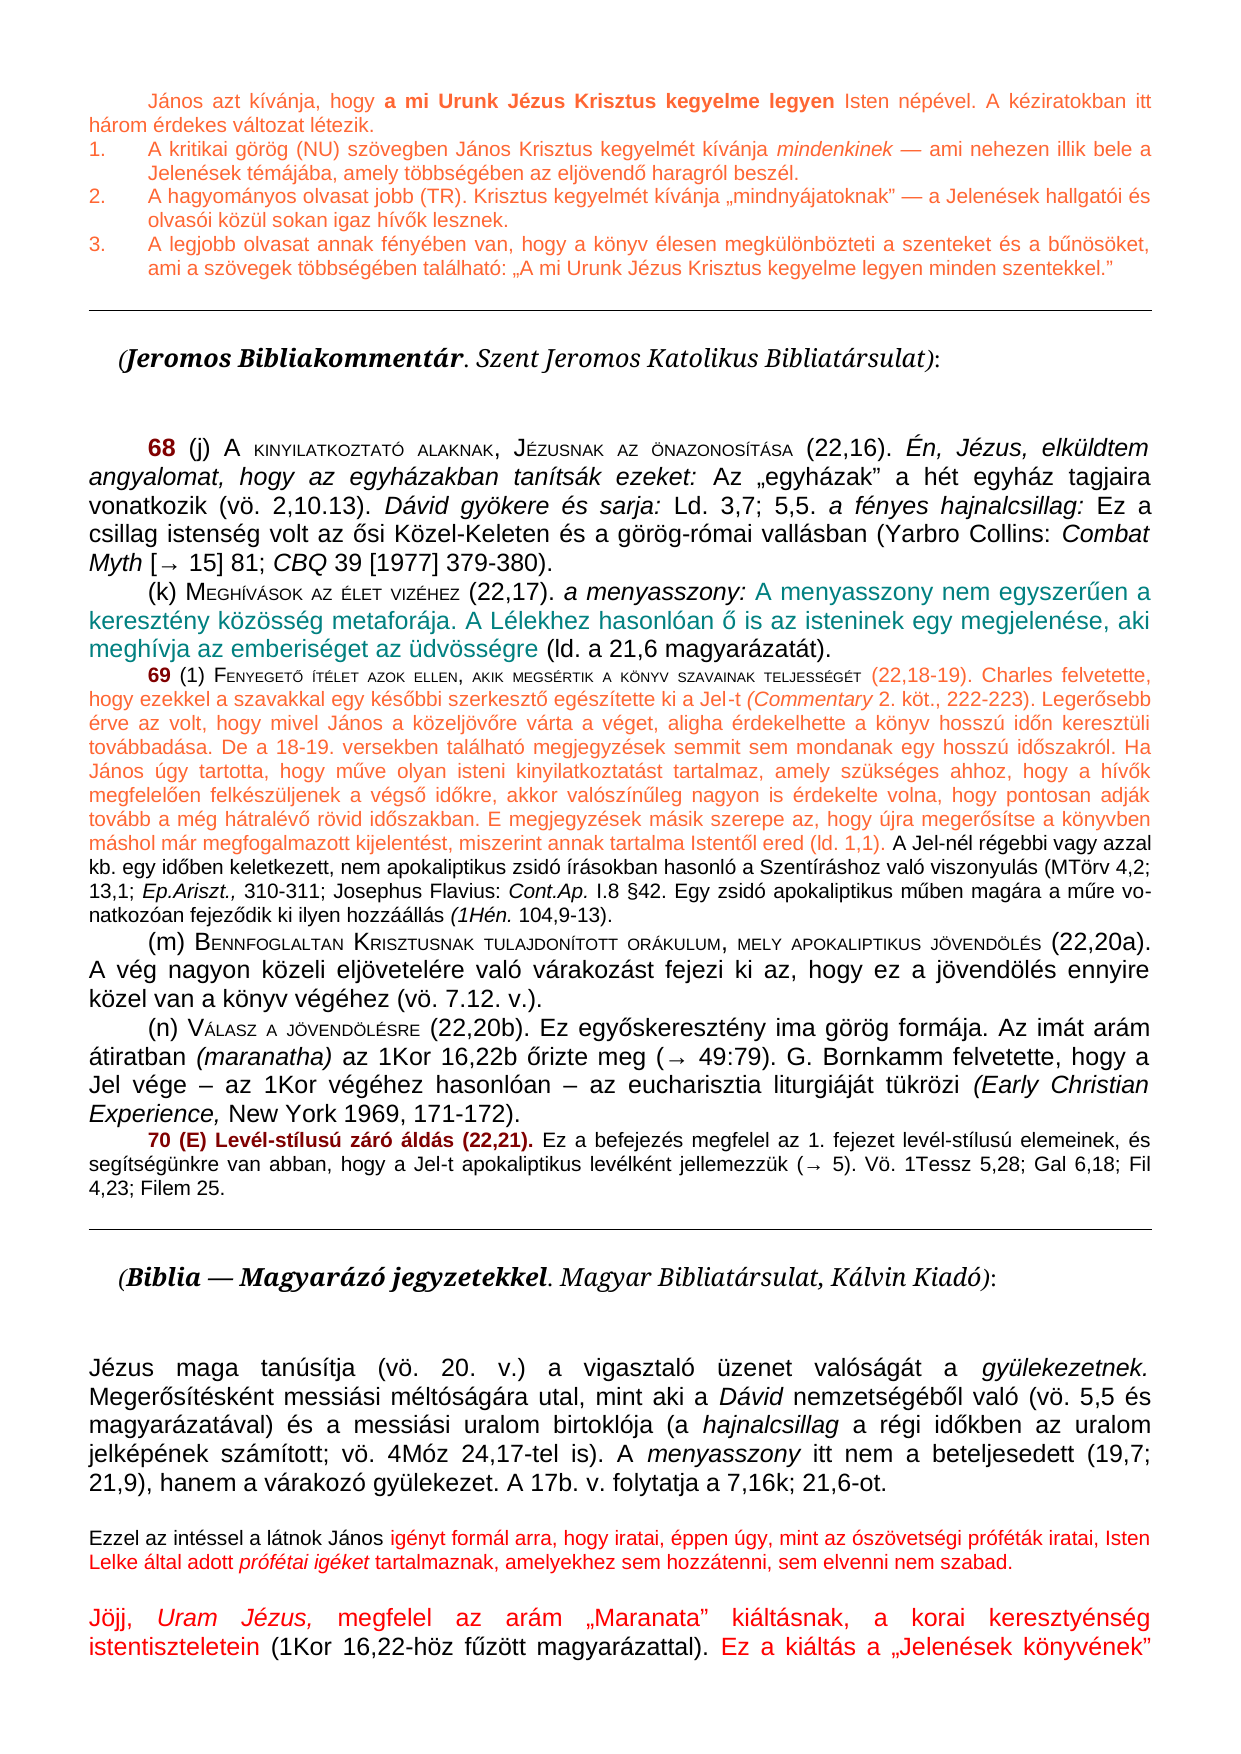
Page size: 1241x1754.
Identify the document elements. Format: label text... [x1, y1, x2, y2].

text (k) Meghívások az élet vizéhez (22,17). a menyasszony: A menyasszony nem egyszerűen a keresztény közösség metaforája. A Lélekhez hasonlóan ő is az isteninek egy megjelenése, aki meghívja az emberiséget az üdvösségre (ld. a 21,6 magyarázatát). [88, 577, 1152, 663]
text 70 (E) Levél-stílusú záró áldás (22,21). Ez a befejezés megfelel az 1. fejezet levél-stílusú elemeinek, és segítségünkre van abban, hogy a Jel‑t apokaliptikus levélként jellemezzük (→ 5). Vö. 1Tessz 5,28; Gal 6,18; Fil 4,23; Filem 25. [88, 1128, 1152, 1200]
text (Biblia — Magyarázó jegyzetekkel. Magyar Bibliatársulat, Kálvin Kiadó): [88, 1230, 1152, 1323]
text 68 (j) A kinyilatkoztató alaknak, Jézusnak az önazonosítása (22,16). Én, Jézus, elküldtem angyalomat, hogy az egyházakban tanítsák ezeket: Az „egyházak” a hét egyház tagjaira vonatkozik (vö. 2,10.13). Dávid gyökere és sarja: Ld. 3,7; 5,5. a fényes hajnalcsillag: Ez a csillag istenség volt az ősi Közel-Keleten és a görög-római vallásban (Yarbro Collins: Combat Myth [→ 15] 81; CBQ 39 [1977] 379-380). [88, 433, 1152, 577]
text Jöjj, Uram Jézus, megfelel az arám „Maranata” kiáltásnak, a korai keresztyénség istentiszteletein (1Kor 16,22-höz fűzött magyarázattal). Ez a kiáltás a „Jelenések könyvének” [88, 1603, 1152, 1661]
text (n) Válasz a jövendölésre (22,20b). Ez egyőskeresztény ima görög formája. Az imát arám átiratban (maranatha) az 1Kor 16,22b őrizte meg (→ 49:79). G. Bornkamm felvetette, hogy a Jel vége – az 1Kor végéhez hasonlóan – az eucharisztia liturgiáját tükrözi (Early Christian Experience, New York 1969, 171-172). [88, 1013, 1152, 1128]
text 69 (1) Fenyegető ítélet azok ellen, akik megsértik a könyv szavainak teljességét (22,18-19). Charles felvetette, hogy ezekkel a szavakkal egy későbbi szerkesztő egészítette ki a Jel‑t (Commentary 2. köt., 222-223). Legerősebb érve az volt, hogy mivel János a közeljövőre várta a véget, aligha érdekelhette a könyv hosszú időn keresztüli továbbadása. De a 18-19. versekben található megjegyzések semmit sem mondanak egy hosszú időszakról. Ha János úgy tartotta, hogy műve olyan isteni kinyilatkoztatást tartalmaz, amely szükséges ahhoz, hogy a hívők megfelelően felkészüljenek a végső időkre, akkor valószínűleg nagyon is érdekelte volna, hogy pontosan adják tovább a még hátralévő rövid időszakban. E megjegyzések másik szerepe az, hogy újra megerősítse a könyvben máshol már megfogalmazott kijelentést, miszerint annak tartalma Istentől ered (ld. 1,1). A Jel-nél régebbi vagy azzal kb. egy időben keletkezett, nem apokaliptikus zsidó írásokban hasonló a Szentíráshoz való viszonyulás (MTörv 4,2; 13,1; Ep.Ariszt., 310-311; Josephus Flavius: Cont.Ap. I.8 §42. Egy zsidó apokaliptikus műben magára a műre vo­natkozóan fejeződik ki ilyen hozzáállás (1Hén. 104,9-13). [88, 663, 1152, 927]
text Ezzel az intéssel a látnok János igényt formál arra, hogy iratai, éppen úgy, mint az ószövetségi próféták iratai, Isten Lelke által adott prófétai igéket tartalmaznak, amelyekhez sem hozzátenni, sem elvenni nem szabad. [88, 1526, 1152, 1574]
text (m) Bennfoglaltan Krisztusnak tulajdonított orákulum, mely apokaliptikus jövendölés (22,20a). A vég nagyon közeli eljövetelére való várakozást fejezi ki az, hogy ez a jövendölés ennyire közel van a könyv végéhez (vö. 7.12. v.). [88, 927, 1152, 1013]
text Jézus maga tanúsítja (vö. 20. v.) a vigasztaló üzenet valóságát a gyülekezetnek. Megerősítésként messiási méltóságára utal, mint aki a Dávid nemzetségéből való (vö. 5,5 és magyarázatával) és a messiási uralom birtoklója (a hajnalcsillag a régi időkben az uralom jelképének számított; vö. 4Móz 24,17-tel is). A menyasszony itt nem a beteljesedett (19,7; 21,9), hanem a várakozó gyülekezet. A 17b. v. folytatja a 7,16k; 21,6-ot. [88, 1353, 1152, 1496]
text 1. A kritikai görög (NU) szövegben János Krisztus kegyelmét kívánja mindenkinek ― ami nehezen illik bele a Jelenések témájába, amely többségében az eljövendő haragról beszél. [88, 136, 1152, 184]
text (Jeromos Bibliakommentár. Szent Jeromos Katolikus Bibliatársulat): [88, 311, 1152, 404]
text János azt kívánja, hogy a mi Urunk Jézus Krisztus kegyelme legyen Isten népével. A kéziratokban itt három érdekes változat létezik. [88, 88, 1152, 136]
text 3. A legjobb olvasat annak fényében van, hogy a könyv élesen megkülönbözteti a szenteket és a bűnösöket, ami a szövegek többségében található: „A mi Urunk Jézus Krisztus kegyelme legyen minden szentekkel.” [88, 232, 1152, 280]
text 2. A hagyományos olvasat jobb (TR). Krisztus kegyelmét kívánja „mindnyájatoknak” ― a Jelenések hallgatói és olvasói közül sokan igaz hívők lesznek. [88, 184, 1152, 232]
